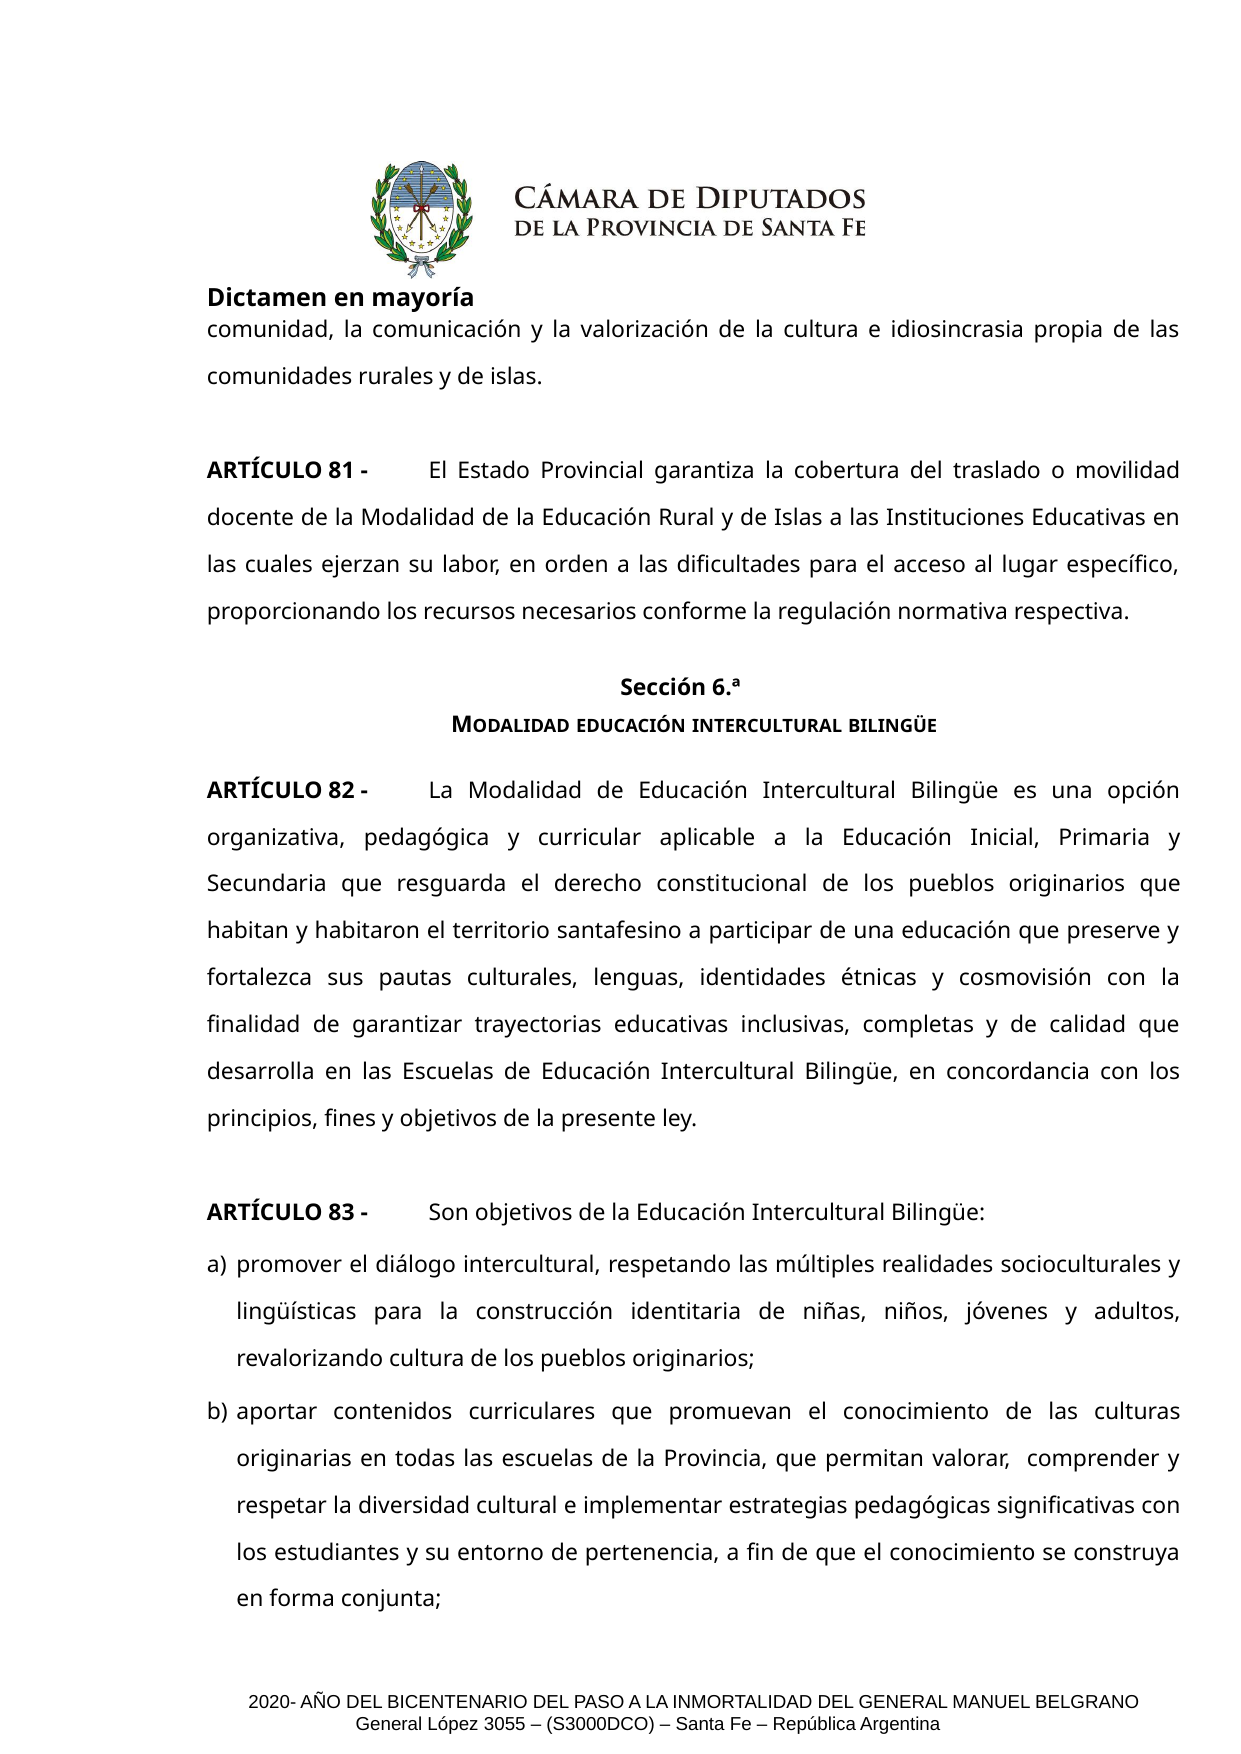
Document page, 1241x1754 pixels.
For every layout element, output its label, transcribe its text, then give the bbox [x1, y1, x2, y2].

text Modalidad educación intercultural bilingüe [207, 708, 1181, 739]
list comunidad, la comunicación y la valorización de la cultura e idiosincrasia propia de las comunidades rurales y de islas. [207, 313, 1181, 392]
list Son objetivos de la Educación Intercultural Bilingüe: [207, 1196, 1181, 1227]
list promover el diálogo intercultural, respetando las múltiples realidades socioculturales y lingüísticas para la construcción identitaria de niñas, niños, jóvenes y adultos, revalorizando cultura de los pueblos originarios; [207, 1248, 1181, 1373]
list La Modalidad de Educación Intercultural Bilingüe es una opción organizativa, pedagógica y curricular aplicable a la Educación Inicial, Primaria y Secundaria que resguarda el derecho constitucional de los pueblos originarios que habitan y habitaron el territorio santafesino a participar de una educación que preserve y fortalezca sus pautas culturales, lenguas, identidades étnicas y cosmovisión con la finalidad de garantizar trayectorias educativas inclusivas, completas y de calidad que desarrolla en las Escuelas de Educación Intercultural Bilingüe, en concordancia con los principios, fines y objetivos de la presente ley. [207, 774, 1181, 1133]
list aportar contenidos curriculares que promuevan el conocimiento de las culturas originarias en todas las escuelas de la Provincia, que permitan valorar, comprender y respetar la diversidad cultural e implementar estrategias pedagógicas significativas con los estudiantes y su entorno de pertenencia, a fin de que el conocimiento se construya en forma conjunta; [207, 1395, 1181, 1614]
picture [370, 161, 866, 283]
list El Estado Provincial garantiza la cobertura del traslado o movilidad docente de la Modalidad de la Educación Rural y de Islas a las Instituciones Educativas en las cuales ejerzan su labor, en orden a las dificultades para el acceso al lugar específico, proporcionando los recursos necesarios conforme la regulación normativa respectiva. [207, 454, 1181, 626]
